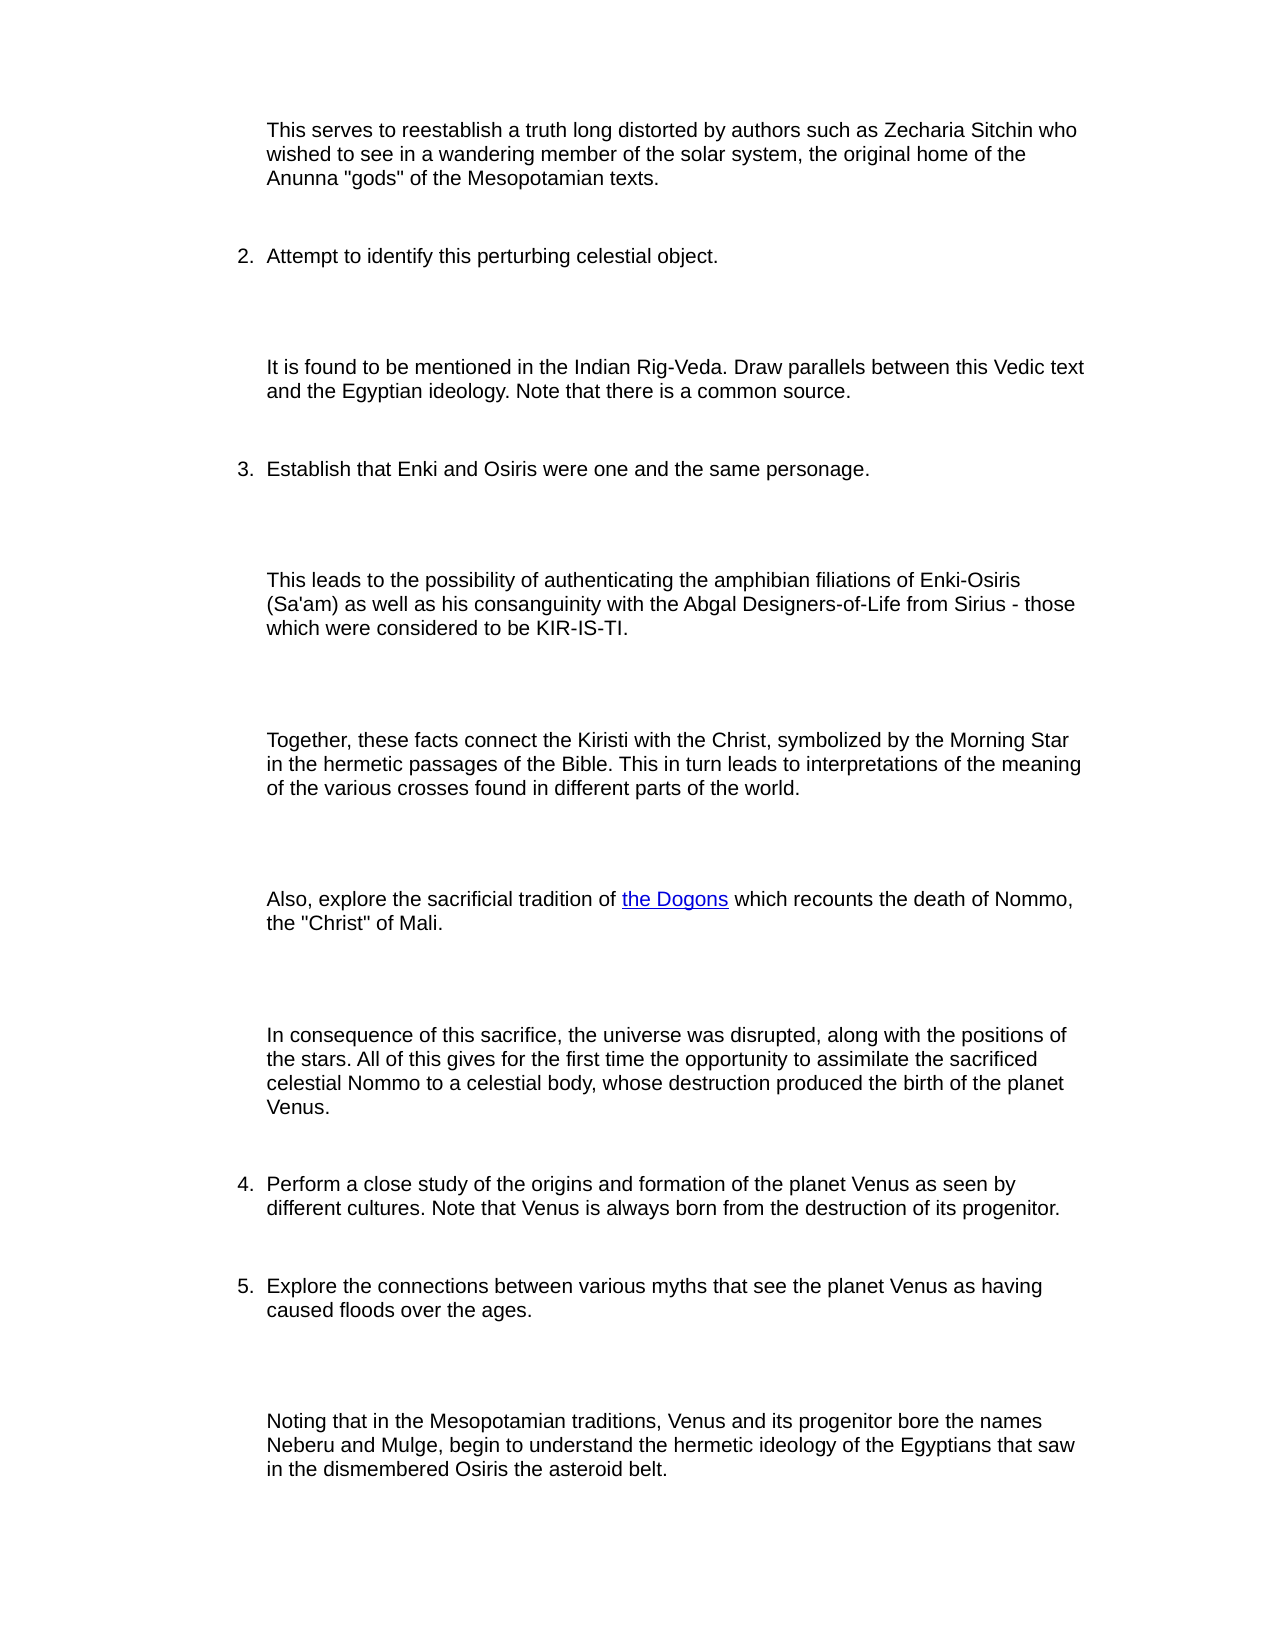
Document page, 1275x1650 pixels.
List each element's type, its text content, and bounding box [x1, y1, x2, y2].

list Perform a close study of the origins and formation of the planet Venus as seen by different cultures. Note that Venus is always born from the destruction of its progenitor. [237, 1172, 1088, 1244]
list This leads to the possibility of authenticating the amphibian filiations of Enki-Osiris (Sa'am) as well as his consanguinity with the Abgal Designers-of-Life from Sirius - those which were considered to be KIR-IS-TI. [237, 568, 1088, 640]
list Noting that in the Mesopotamian traditions, Venus and its progenitor bore the names Neberu and Mulge, begin to understand the hermetic ideology of the Egyptians that saw in the dismembered Osiris the asteroid belt. [237, 1409, 1088, 1481]
list Together, these facts connect the Kiristi with the Christ, symbolized by the Morning Star in the hermetic passages of the Bible. This in turn leads to interpretations of the meaning of the various crosses found in different parts of the world. [237, 728, 1088, 799]
list This serves to reestablish a truth long distorted by authors such as Zecharia Sitchin who wished to see in a wandering member of the solar system, the original home of the Anunna "gods" of the Mesopotamian texts. [237, 118, 1088, 214]
list Explore the connections between various myths that see the planet Venus as having caused floods over the ages. [237, 1273, 1088, 1321]
list Attempt to identify this perturbing celestial object. [237, 243, 1088, 267]
list Also, explore the sacrificial tradition of the Dogons which recounts the death of Nommo, the "Christ" of Mali. [237, 887, 1088, 935]
list Establish that Enki and Osiris were one and the same personage. [237, 456, 1088, 480]
list In consequence of this sacrifice, the universe was disrupted, along with the positions of the stars. All of this gives for the first time the opportunity to assimilate the sacrificed celestial Nommo to a celestial body, whose destruction produced the birth of the planet Venus. [237, 1023, 1088, 1143]
list It is found to be mentioned in the Indian Rig-Veda. Draw parallels between this Vedic text and the Egyptian ideology. Note that there is a common source. [237, 355, 1088, 427]
